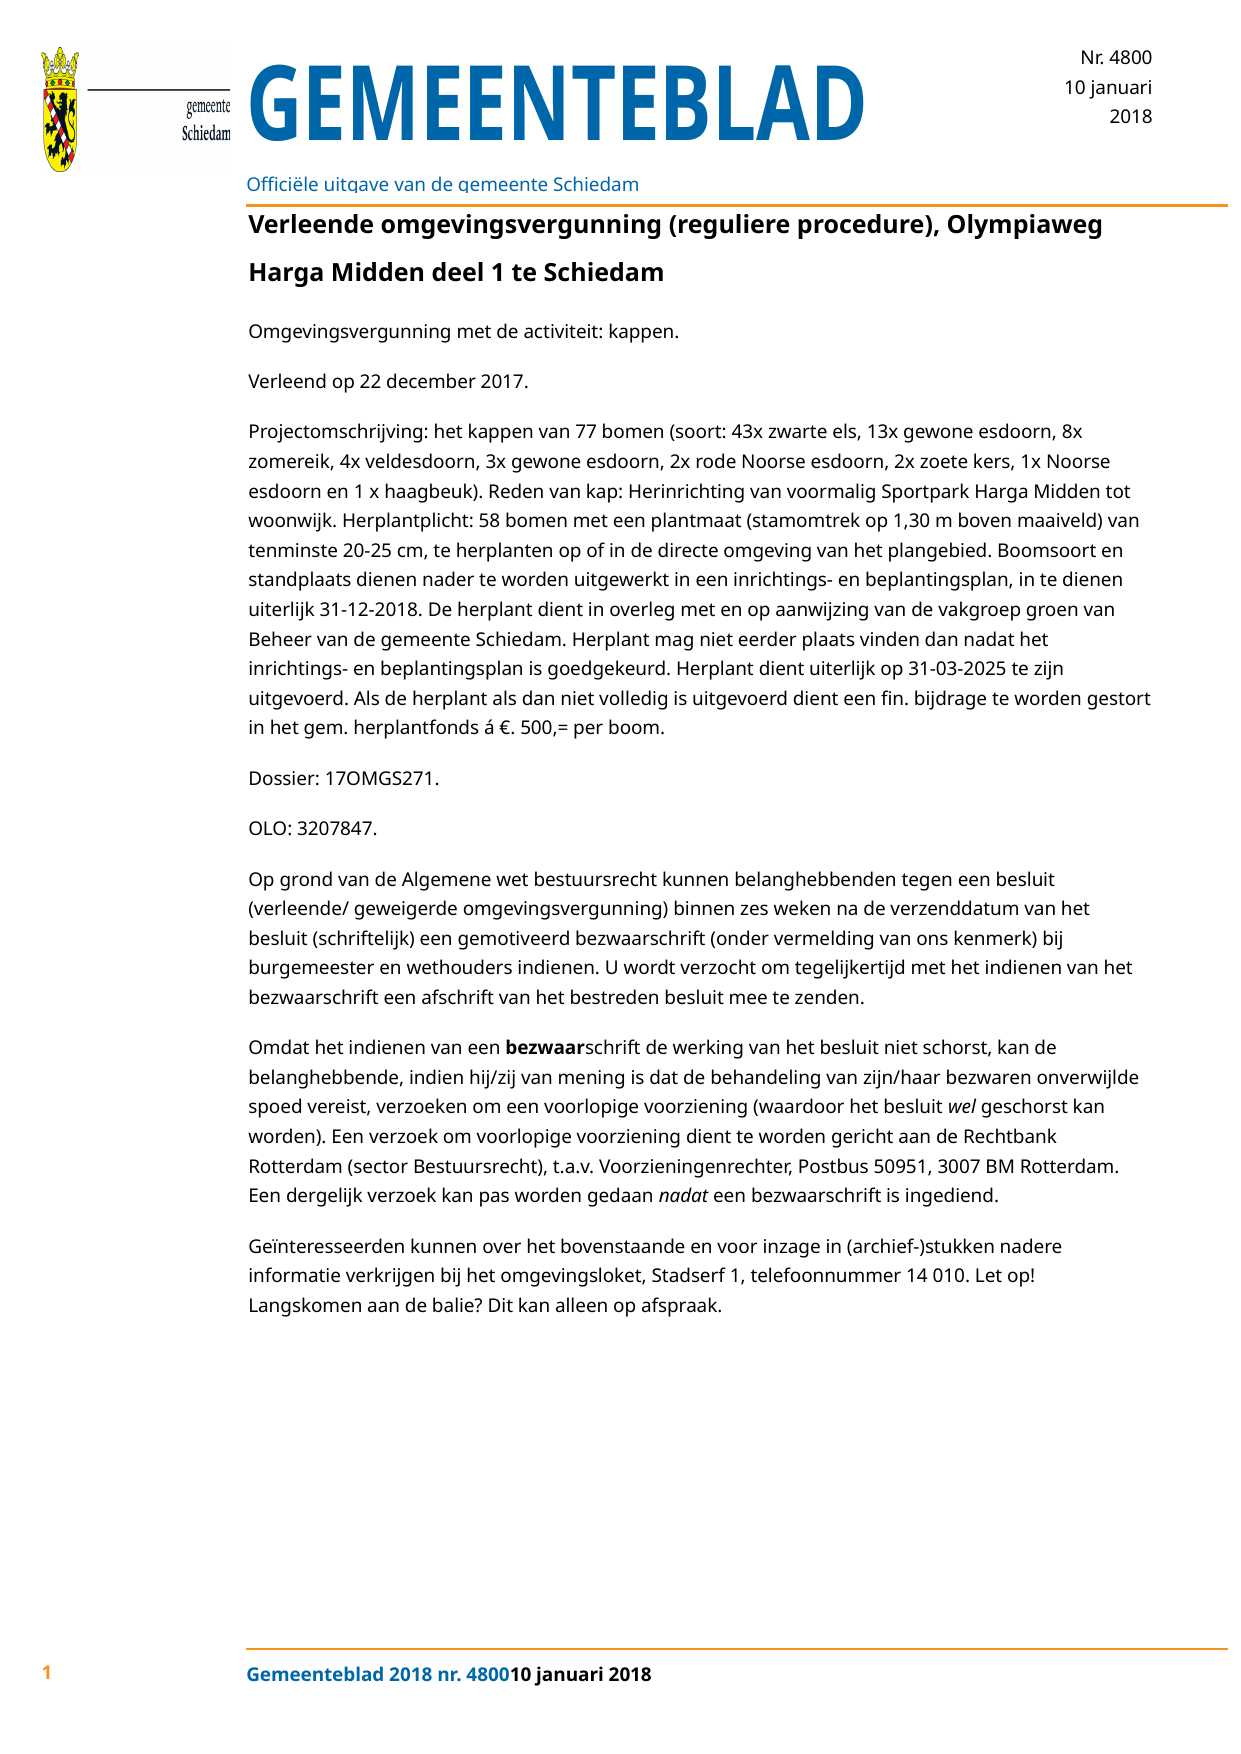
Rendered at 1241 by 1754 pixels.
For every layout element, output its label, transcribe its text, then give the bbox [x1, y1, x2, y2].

text Omgevingsvergunning met de activiteit: kappen. [248, 318, 1152, 344]
picture [41, 47, 231, 172]
text Omdat het indienen van een bezwaarschrift de werking van het besluit niet schorst, kan de belanghebbende, indien hij/zij van mening is dat de behandeling van zijn/haar bezwaren onverwijlde spoed vereist, verzoeken om een voorlopige voorziening (waardoor het besluit wel geschorst kan worden). Een verzoek om voorlopige voorziening dient te worden gericht aan de Rechtbank Rotterdam (sector Bestuursrecht), t.a.v. Voorzieningenrechter, Postbus 50951, 3007 BM Rotterdam. Een dergelijk verzoek kan pas worden gedaan nadat een bezwaarschrift is ingediend. [248, 1034, 1152, 1208]
text Verleende omgevingsvergunning (reguliere procedure), Olympiaweg Harga Midden deel 1 te Schiedam [248, 207, 1152, 288]
text Projectomschrijving: het kappen van 77 bomen (soort: 43x zwarte els, 13x gewone esdoorn, 8x zomereik, 4x veldesdoorn, 3x gewone esdoorn, 2x rode Noorse esdoorn, 2x zoete kers, 1x Noorse esdoorn en 1 x haagbeuk). Reden van kap: Herinrichting van voormalig Sportpark Harga Midden tot woonwijk. Herplantplicht: 58 bomen met een plantmaat (stamomtrek op 1,30 m boven maaiveld) van tenminste 20-25 cm, te herplanten op of in de directe omgeving van het plangebied. Boomsoort en standplaats dienen nader te worden uitgewerkt in een inrichtings- en beplantingsplan, in te dienen uiterlijk 31-12-2018. De herplant dient in overleg met en op aanwijzing van de vakgroep groen van Beheer van de gemeente Schiedam. Herplant mag niet eerder plaats vinden dan nadat het inrichtings- en beplantingsplan is goedgekeurd. Herplant dient uiterlijk op 31-03-2025 te zijn uitgevoerd. Als de herplant als dan niet volledig is uitgevoerd dient een fin. bijdrage te worden gestort in het gem. herplantfonds á €. 500,= per boom. [248, 419, 1152, 740]
text Geïnteresseerden kunnen over het bovenstaande en voor inzage in (archief-)stukken nadere informatie verkrijgen bij het omgevingsloket, Stadserf 1, telefoonnummer 14 010. Let op! Langskomen aan de balie? Dit kan alleen op afspraak. [248, 1233, 1152, 1318]
text Op grond van de Algemene wet bestuursrecht kunnen belanghebbenden tegen een besluit (verleende/ geweigerde omgevingsvergunning) binnen zes weken na de verzenddatum van het besluit (schriftelijk) een gemotiveerd bezwaarschrift (onder vermelding van ons kenmerk) bij burgemeester en wethouders indienen. U wordt verzocht om tegelijkertijd met het indienen van het bezwaarschrift een afschrift van het bestreden besluit mee te zenden. [248, 866, 1152, 1010]
text OLO: 3207847. [248, 815, 1152, 841]
text Verleend op 22 december 2017. [248, 368, 1152, 394]
text Dossier: 17OMGS271. [248, 765, 1152, 791]
